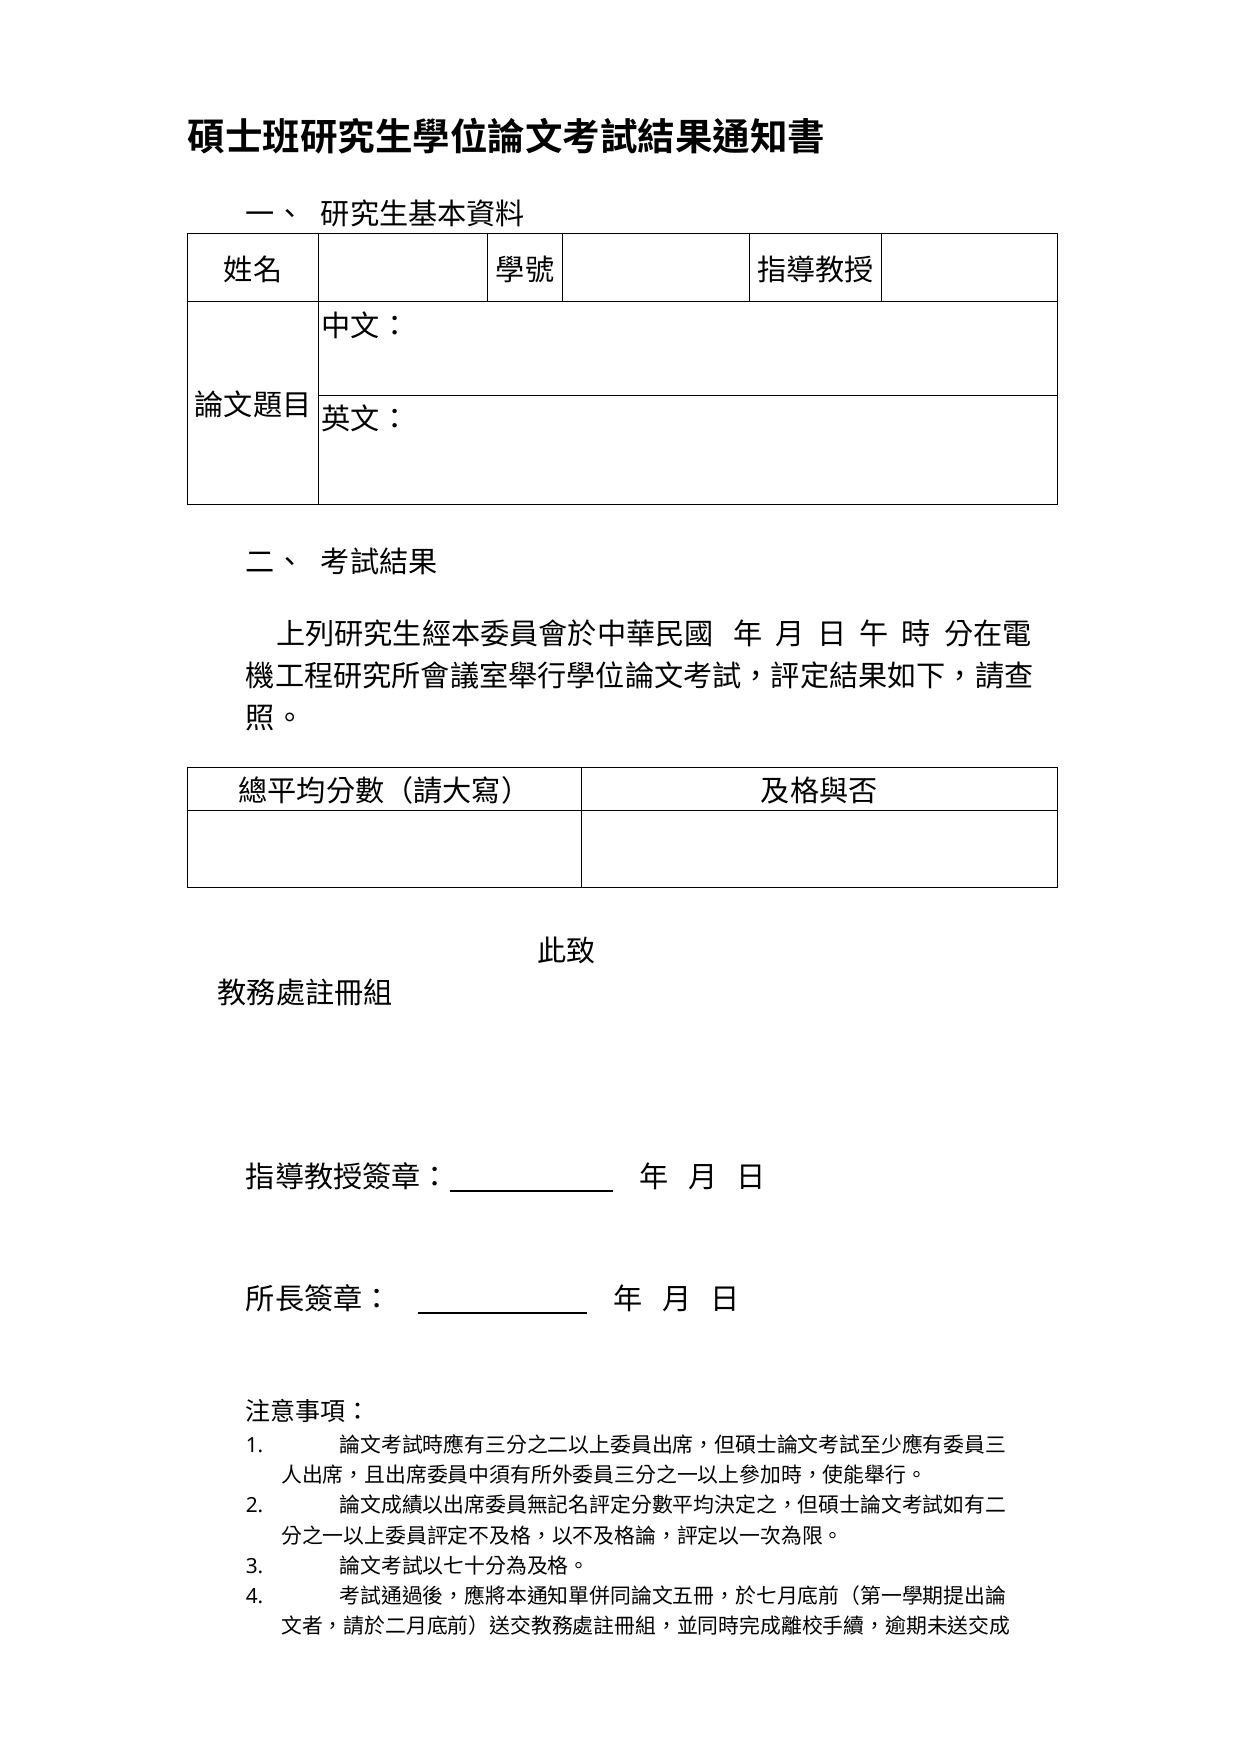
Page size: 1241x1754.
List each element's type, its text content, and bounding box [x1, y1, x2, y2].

text 注意事項： [187, 1392, 1012, 1428]
table_cell [188, 811, 581, 887]
table_header [319, 234, 487, 301]
list 論文考試以七十分為及格。 [246, 1549, 1012, 1579]
table_header 學號 [488, 234, 562, 301]
text 指導教授簽章： 年 月 日 [187, 1154, 1053, 1196]
table_header 及格與否 [582, 768, 1057, 810]
table_cell 英文： [319, 396, 1057, 504]
list 論文考試時應有三分之二以上委員出席，但碩士論文考試至少應有委員三人出席，且出席委員中須有所外委員三分之一以上參加時，使能舉行。 [246, 1428, 1012, 1488]
table_cell 中文： [319, 302, 1057, 394]
list 考試結果 [246, 539, 1053, 581]
text 教務處註冊組 [187, 970, 1053, 1012]
list 研究生基本資料 [246, 191, 1053, 233]
list 考試通過後，應將本通知單併同論文五冊，於七月底前（第一學期提出論文者，請於二月底前）送交教務處註冊組，並同時完成離校手續，逾期未送交成 [246, 1579, 1012, 1640]
text 此致 [487, 928, 1053, 970]
table_cell 論文題目 [188, 302, 318, 504]
text 上列研究生經本委員會於中華民國 年 月 日 午 時 分在電機工程研究所會議室舉行學位論文考試，評定結果如下，請查照。 [246, 611, 1053, 737]
text 所長簽章： 年 月 日 [187, 1276, 1053, 1318]
table_cell [582, 811, 1057, 887]
table_header 指導教授 [750, 234, 881, 301]
table_header 姓名 [188, 234, 318, 301]
table_header [563, 234, 749, 301]
table_header [882, 234, 1057, 301]
list 論文成績以出席委員無記名評定分數平均決定之，但碩士論文考試如有二分之一以上委員評定不及格，以不及格論，評定以一次為限。 [246, 1488, 1012, 1549]
table_header 總平均分數（請大寫） [188, 768, 581, 810]
text 碩士班研究生學位論文考試結果通知書 [187, 124, 1012, 157]
